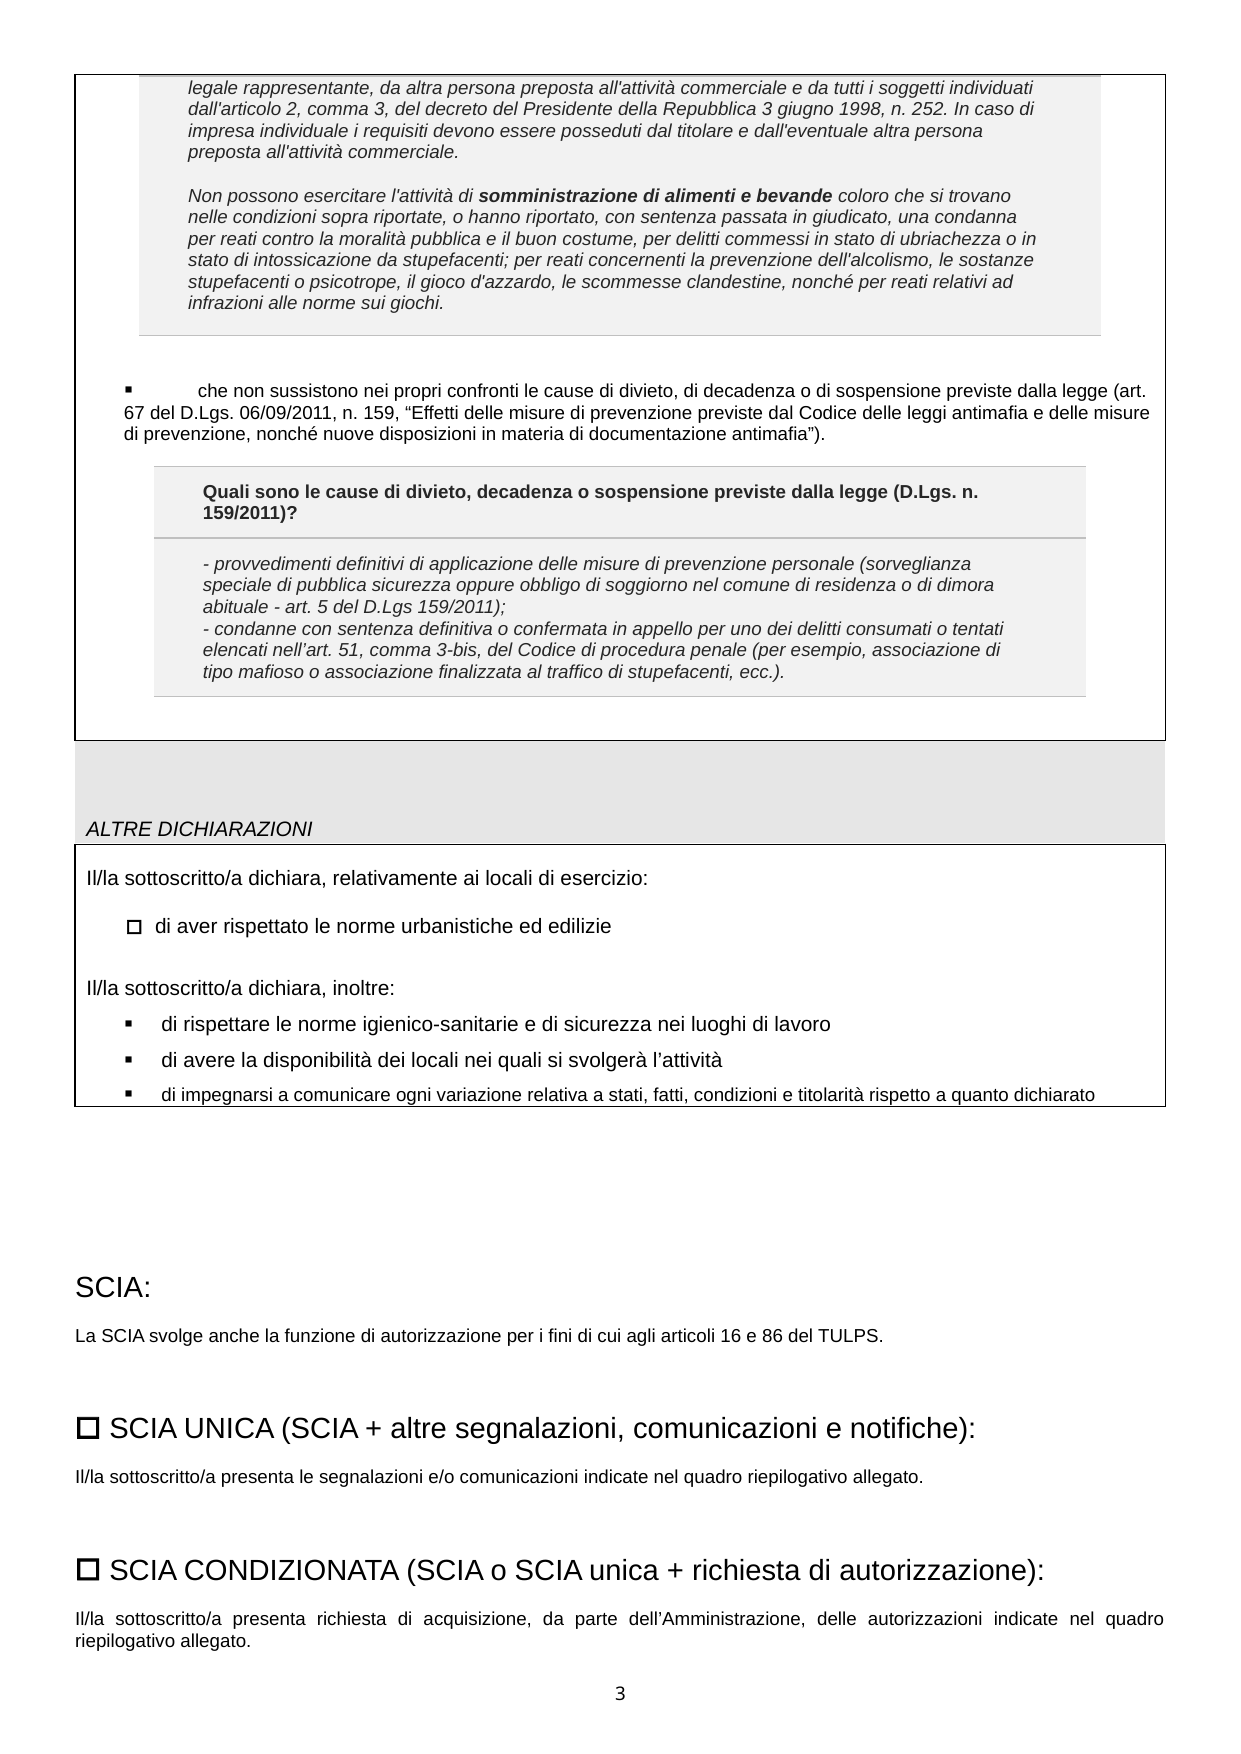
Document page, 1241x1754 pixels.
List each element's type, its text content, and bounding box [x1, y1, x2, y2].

table_cell Il/la sottoscritto/a, consapevole delle sanzioni penali previste dalla legge per le false dichiarazioni e (art.76 del DPR 445 del 2000 e Codice penale e art. 19, comma 6, della L. n. 241 del 1990), sotto la propria responsabilità, dichiara: di essere in possesso dei requisiti di onorabilità previsti dalla legge e di non trovarsi nelle condizioni previste dalla legge (artt. 11, 92 e 131 del TULPS, Regio Decreto 18/06/1931, n. 773); che non sussistono nei propri confronti le cause di divieto, di decadenza o di sospensione previste dalla legge (art. 67 del D.Lgs. 06/09/2011, n. 159, “Effetti delle misure di prevenzione previste dal Codice delle leggi antimafia e delle misure di prevenzione, nonché nuove disposizioni in materia di documentazione antimafia”). [76, 75, 1165, 740]
text La SCIA svolge anche la funzione di autorizzazione per i fini di cui agli articoli 16 e 86 del TULPS. [75, 1325, 1165, 1346]
text  SCIA UNICA (SCIA + altre segnalazioni, comunicazioni e notifiche): [75, 1411, 1165, 1445]
text Il/la sottoscritto/a presenta richiesta di acquisizione, da parte dell’Amministrazione, delle autorizzazioni indicate nel quadro riepilogativo allegato. [75, 1608, 1165, 1651]
table_header Quali sono le cause di divieto, decadenza o sospensione previste dalla legge (D.Lgs. n. 159/2011)? [154, 467, 1086, 537]
table_cell legale rappresentante, da altra persona preposta all'attività commerciale e da tutti i soggetti individuati dall'articolo 2, comma 3, del decreto del Presidente della Repubblica 3 giugno 1998, n. 252. In caso di impresa individuale i requisiti devono essere posseduti dal titolare e dall'eventuale altra persona preposta all'attività commerciale. Non possono esercitare l'attività di somministrazione di alimenti e bevande coloro che si trovano nelle condizioni sopra riportate, o hanno riportato, con sentenza passata in giudicato, una condanna per reati contro la moralità pubblica e il buon costume, per delitti commessi in stato di ubriachezza o in stato di intossicazione da stupefacenti; per reati concernenti la prevenzione dell'alcolismo, le sostanze stupefacenti o psicotrope, il gioco d'azzardo, le scommesse clandestine, nonché per reati relativi ad infrazioni alle norme sui giochi. [139, 77, 1101, 335]
table_cell Il/la sottoscritto/a dichiara, relativamente ai locali di esercizio: di aver rispettato le norme urbanistiche ed edilizie Il/la sottoscritto/a dichiara, inoltre: di rispettare le norme igienico-sanitarie e di sicurezza nei luoghi di lavoro di avere la disponibilità dei locali nei quali si svolgerà l’attività di impegnarsi a comunicare ogni variazione relativa a stati, fatti, condizioni e titolarità rispetto a quanto dichiarato [76, 845, 1165, 1106]
text Il/la sottoscritto/a presenta le segnalazioni e/o comunicazioni indicate nel quadro riepilogativo allegato. [75, 1466, 1165, 1488]
table_cell - provvedimenti definitivi di applicazione delle misure di prevenzione personale (sorveglianza speciale di pubblica sicurezza oppure obbligo di soggiorno nel comune di residenza o di dimora abituale - art. 5 del D.Lgs 159/2011); - condanne con sentenza definitiva o confermata in appello per uno dei delitti consumati o tentati elencati nell’art. 51, comma 3-bis, del Codice di procedura penale (per esempio, associazione di tipo mafioso o associazione finalizzata al traffico di stupefacenti, ecc.). [154, 539, 1086, 696]
text SCIA: [75, 1269, 1165, 1303]
table_cell ALTRE DICHIARAZIONI [75, 741, 1165, 843]
text  SCIA CONDIZIONATA (SCIA o SCIA unica + richiesta di autorizzazione): [75, 1552, 1165, 1586]
